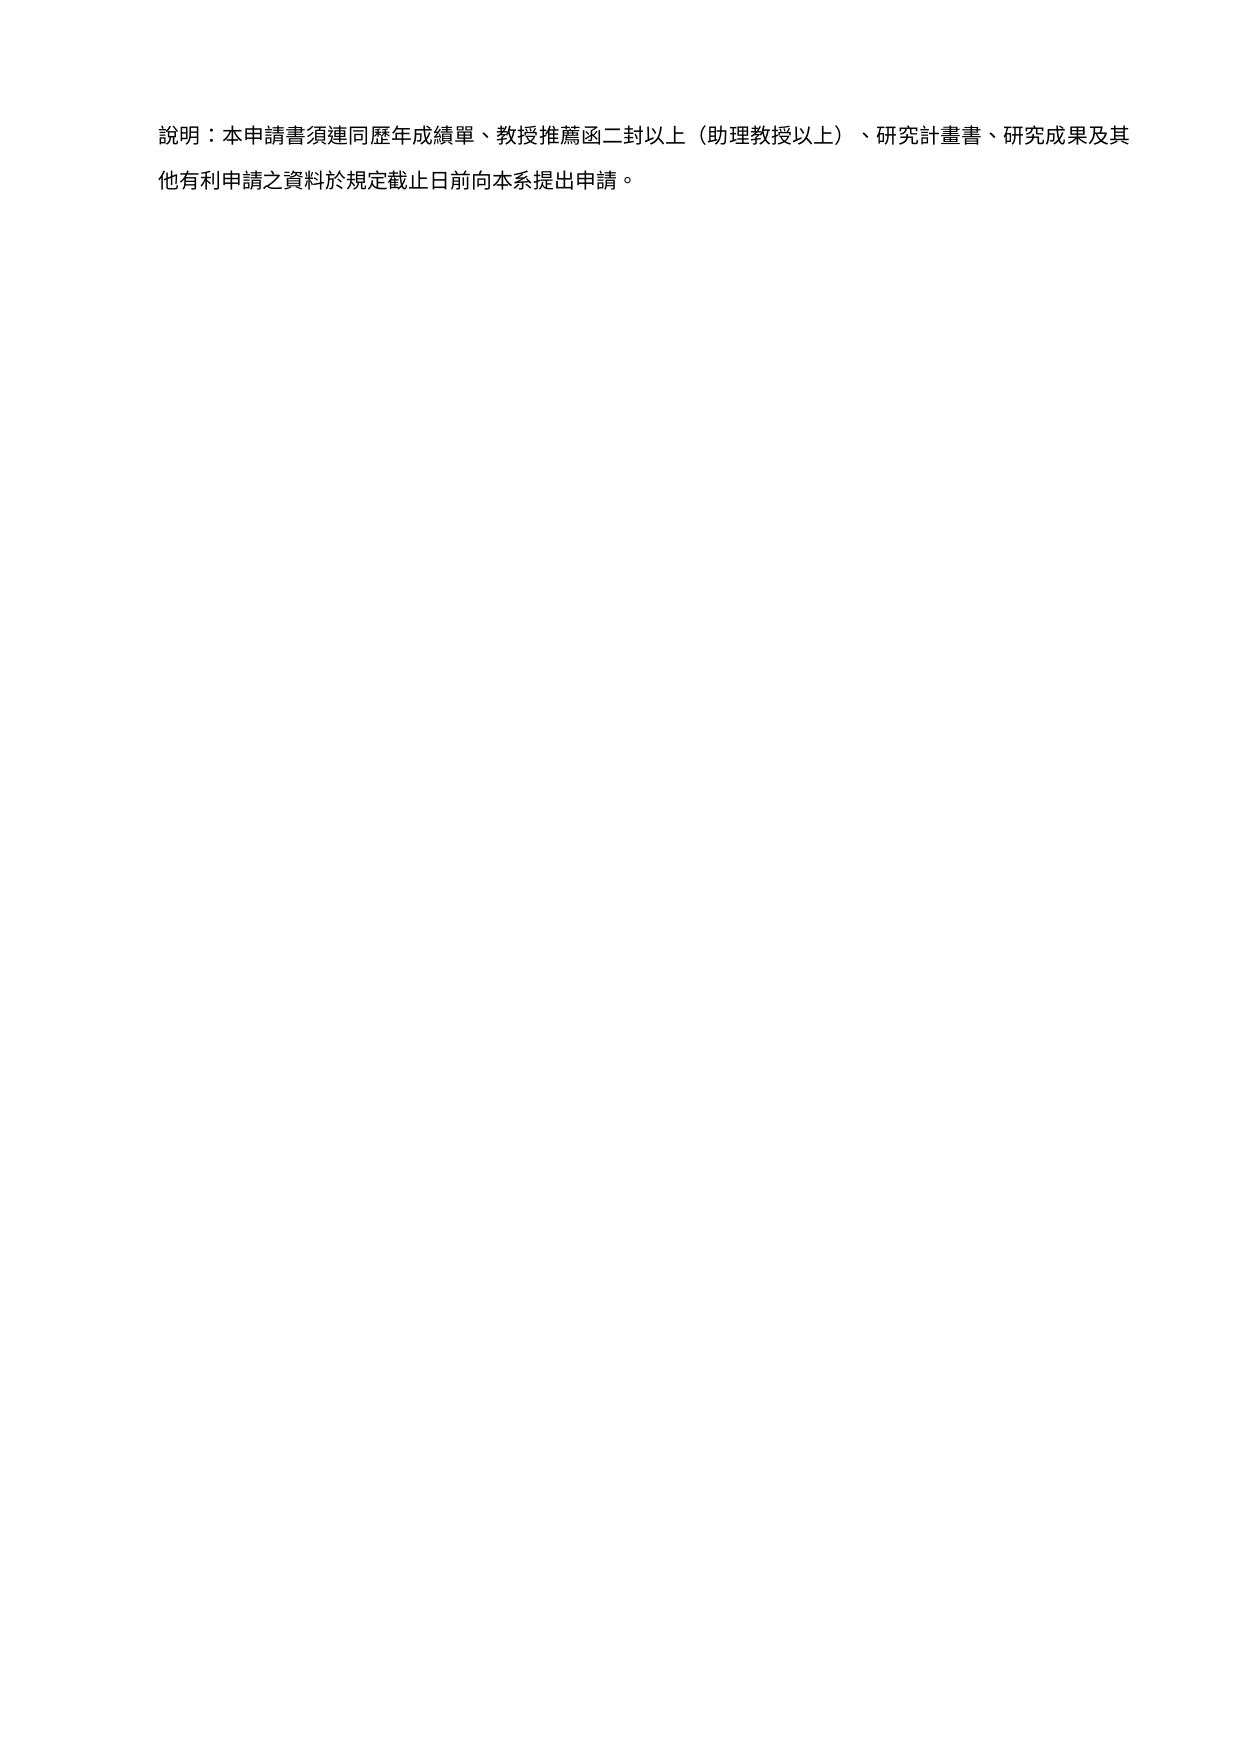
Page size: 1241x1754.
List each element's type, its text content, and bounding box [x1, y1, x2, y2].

text 說明：本申請書須連同歷年成績單、教授推薦函二封以上（助理教授以上）、研究計畫書、研究成果及其他有利申請之資料於規定截止日前向本系提出申請。 [158, 108, 1134, 191]
